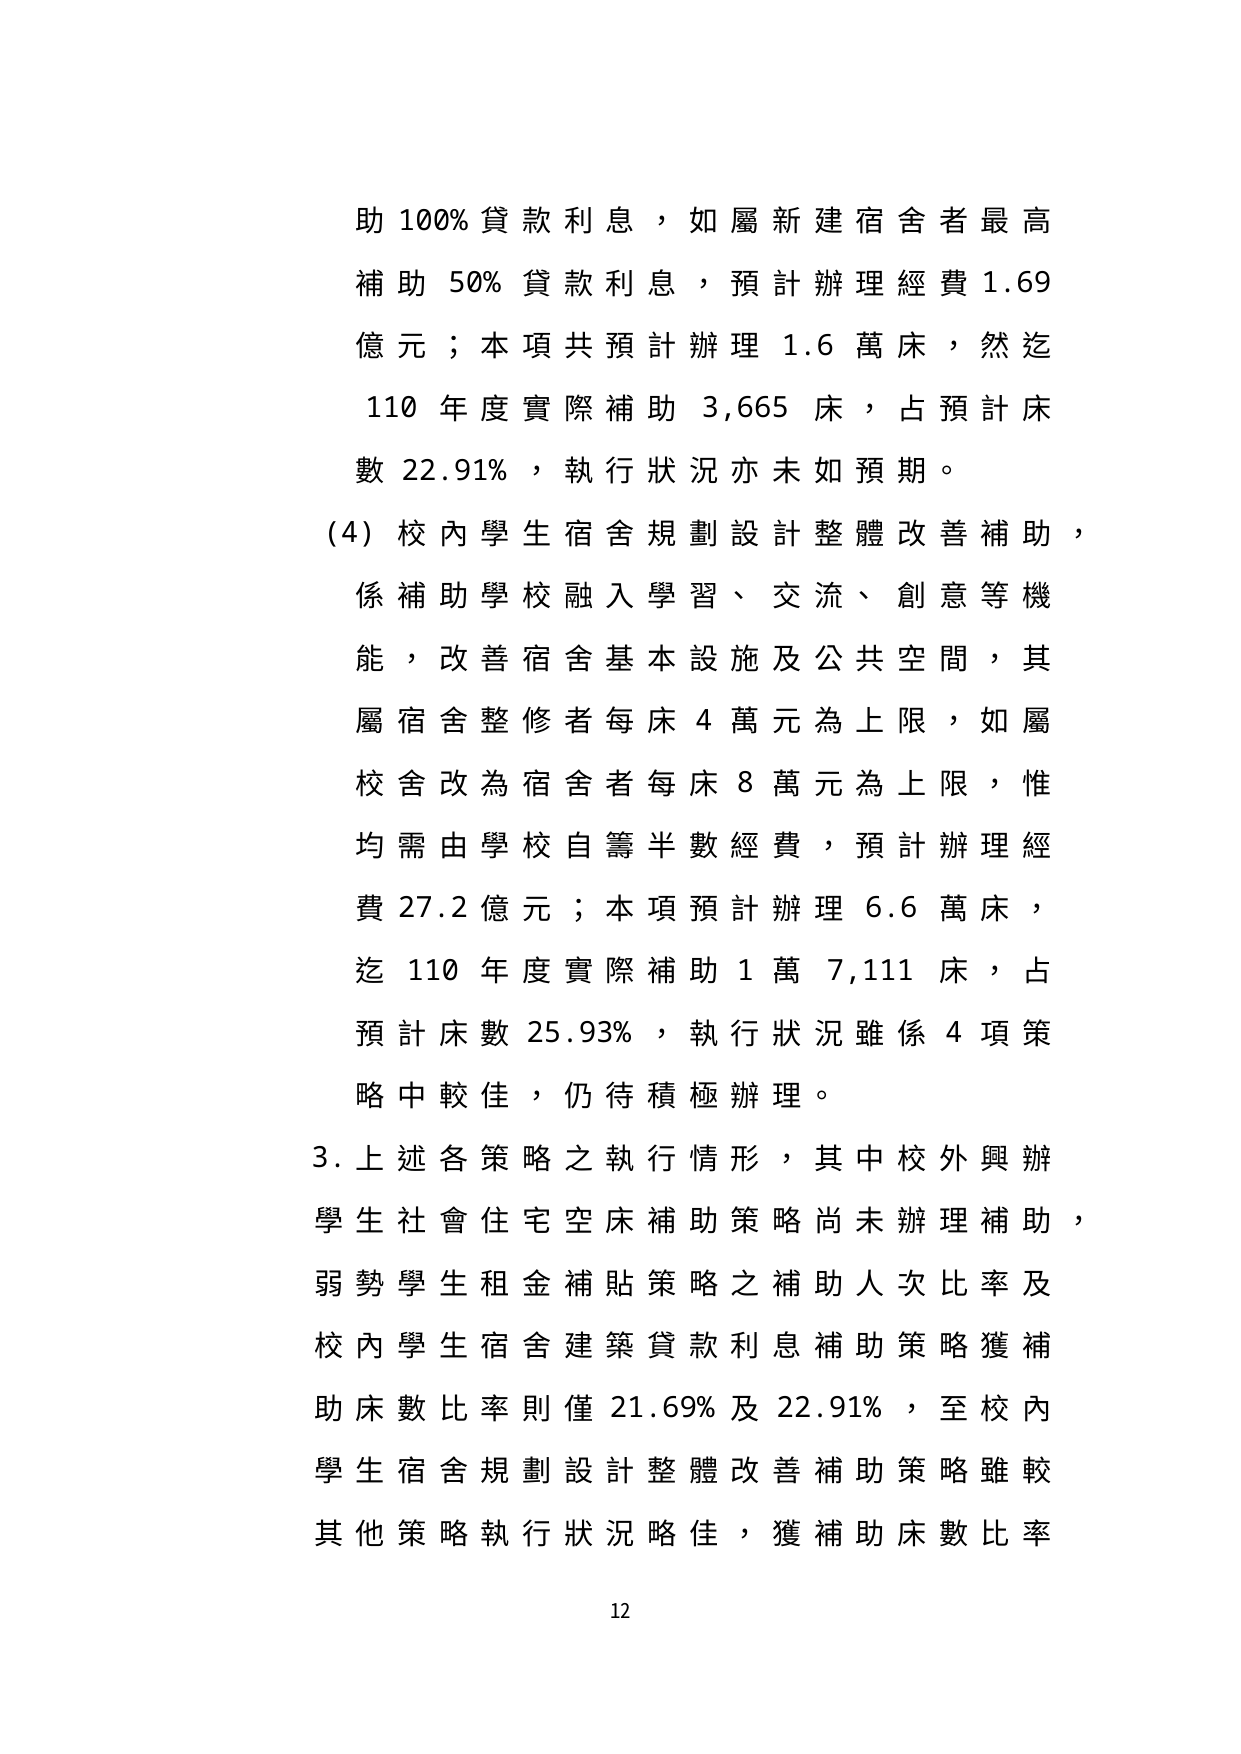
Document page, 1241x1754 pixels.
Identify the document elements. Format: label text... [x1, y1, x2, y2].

text 助100%貸款利息，如屬新建宿舍者最高補助50%貸款利息，預計辦理經費1.69億元；本項共預計辦理1.6萬床，然迄110年度實際補助3,665床，占預計床數22.91%，執行狀況亦未如預期。 [301, 177, 1058, 490]
text (4)校內學生宿舍規劃設計整體改善補助，係補助學校融入學習、交流、創意等機能，改善宿舍基本設施及公共空間，其屬宿舍整修者每床4萬元為上限，如屬校舍改為宿舍者每床8萬元為上限，惟均需由學校自籌半數經費，預計辦理經費27.2億元；本項預計辦理6.6萬床，迄110年度實際補助1萬7,111床，占預計床數25.93%，執行狀況雖係4項策略中較佳，仍待積極辦理。 [301, 490, 1058, 1115]
text 3.上述各策略之執行情形，其中校外興辦學生社會住宅空床補助策略尚未辦理補助，弱勢學生租金補貼策略之補助人次比率及校內學生宿舍建築貸款利息補助策略獲補助床數比率則僅21.69%及22.91%，至校內學生宿舍規劃設計整體改善補助策略雖較其他策略執行狀況略佳，獲補助床數比率亦僅25.93%，與預計目標均有相當落差；鑒於計畫期程已逾半，惟相關策略之實際補助多未達預計補助25%，實際需求恐未如預期，允宜檢討精進各項策略之執行效益，俾達成提升學生住宿環境之目標。 [271, 1115, 1058, 1552]
